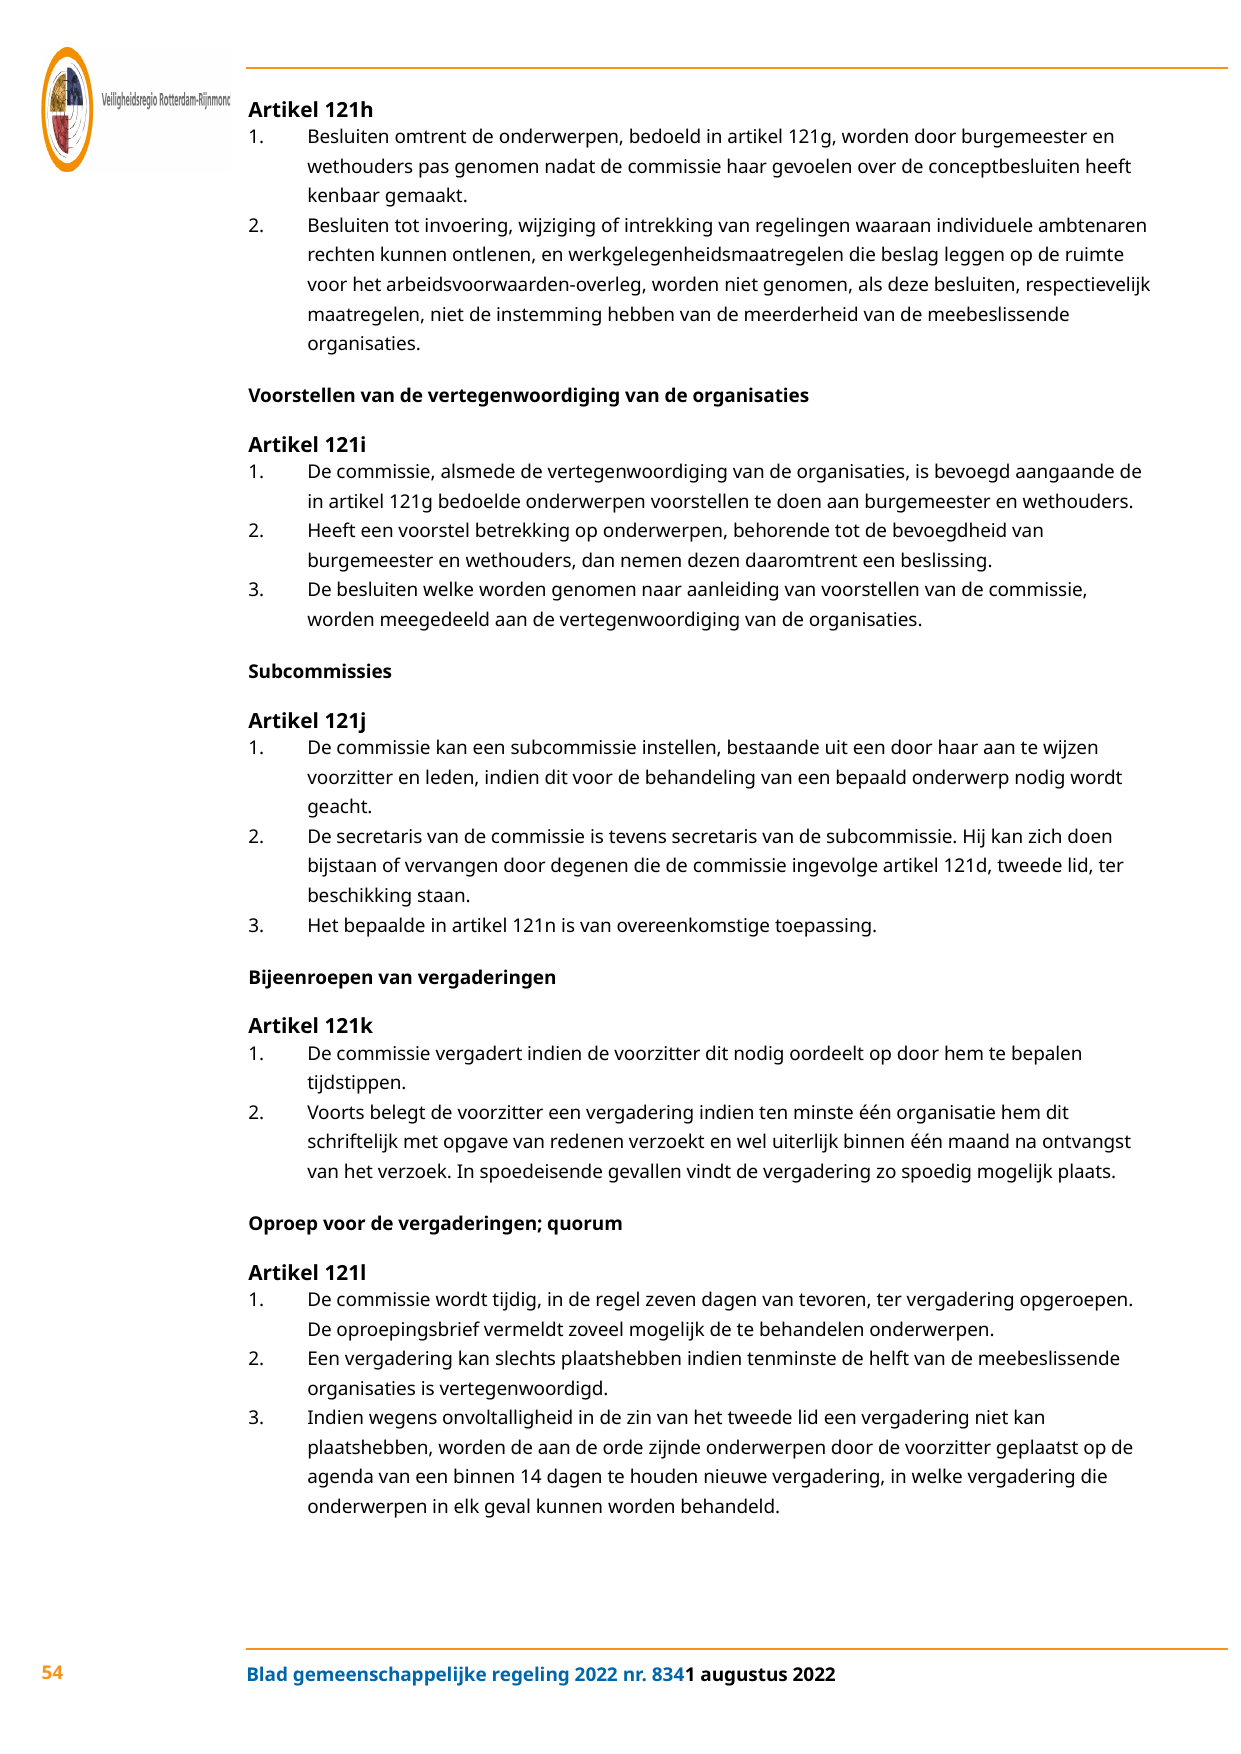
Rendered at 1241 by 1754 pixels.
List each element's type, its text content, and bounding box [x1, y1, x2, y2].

text Artikel 121h [248, 95, 1152, 123]
text Artikel 121i [248, 430, 1152, 458]
text Subcommissies [248, 657, 1152, 685]
text Artikel 121k [248, 1011, 1152, 1040]
list De secretaris van de commissie is tevens secretaris van de subcommissie. Hij kan zich doen bijstaan of vervangen door degenen die de commissie ingevolge artikel 121d, tweede lid, ter beschikking staan. [248, 823, 1152, 908]
text Artikel 121l [248, 1258, 1152, 1286]
list De commissie, alsmede de vertegenwoordiging van de organisaties, is bevoegd aangaande de in artikel 121g bedoelde onderwerpen voorstellen te doen aan burgemeester en wethouders. [248, 458, 1152, 514]
list Het bepaalde in artikel 121n is van overeenkomstige toepassing. [248, 912, 1152, 937]
list Indien wegens onvoltalligheid in de zin van het tweede lid een vergadering niet kan plaatshebben, worden de aan de orde zijnde onderwerpen door de voorzitter geplaatst op de agenda van een binnen 14 dagen te houden nieuwe vergadering, in welke vergadering die onderwerpen in elk geval kunnen worden behandeld. [248, 1404, 1152, 1519]
list De commissie vergadert indien de voorzitter dit nodig oordeelt op door hem te bepalen tijdstippen. [248, 1040, 1152, 1095]
list Voorts belegt de voorzitter een vergadering indien ten minste één organisatie hem dit schriftelijk met opgave van redenen verzoekt en wel uiterlijk binnen één maand na ontvangst van het verzoek. In spoedeisende gevallen vindt de vergadering zo spoedig mogelijk plaats. [248, 1099, 1152, 1184]
text Oproep voor de vergaderingen; quorum [248, 1208, 1152, 1237]
list Besluiten omtrent de onderwerpen, bedoeld in artikel 121g, worden door burgemeester en wethouders pas genomen nadat de commissie haar gevoelen over de conceptbesluiten heeft kenbaar gemaakt. [248, 123, 1152, 208]
text Voorstellen van de vertegenwoordiging van de organisaties [248, 381, 1152, 409]
list De commissie kan een subcommissie instellen, bestaande uit een door haar aan te wijzen voorzitter en leden, indien dit voor de behandeling van een bepaald onderwerp nodig wordt geacht. [248, 734, 1152, 819]
list Heeft een voorstel betrekking op onderwerpen, behorende tot de bevoegdheid van burgemeester en wethouders, dan nemen dezen daaromtrent een beslissing. [248, 517, 1152, 573]
picture [41, 47, 231, 172]
text Artikel 121j [248, 706, 1152, 734]
list De commissie wordt tijdig, in de regel zeven dagen van tevoren, ter vergadering opgeroepen. De oproepingsbrief vermeldt zoveel mogelijk de te behandelen onderwerpen. [248, 1286, 1152, 1341]
list Een vergadering kan slechts plaatshebben indien tenminste de helft van de meebeslissende organisaties is vertegenwoordigd. [248, 1345, 1152, 1401]
list Besluiten tot invoering, wijziging of intrekking van regelingen waaraan individuele ambtenaren rechten kunnen ontlenen, en werkgelegenheidsmaatregelen die beslag leggen op de ruimte voor het arbeidsvoorwaarden-overleg, worden niet genomen, als deze besluiten, respectievelijk maatregelen, niet de instemming hebben van de meerderheid van de meebeslissende organisaties. [248, 212, 1152, 356]
text Bijeenroepen van vergaderingen [248, 962, 1152, 991]
list De besluiten welke worden genomen naar aanleiding van voorstellen van de commissie, worden meegedeeld aan de vertegenwoordiging van de organisaties. [248, 577, 1152, 632]
